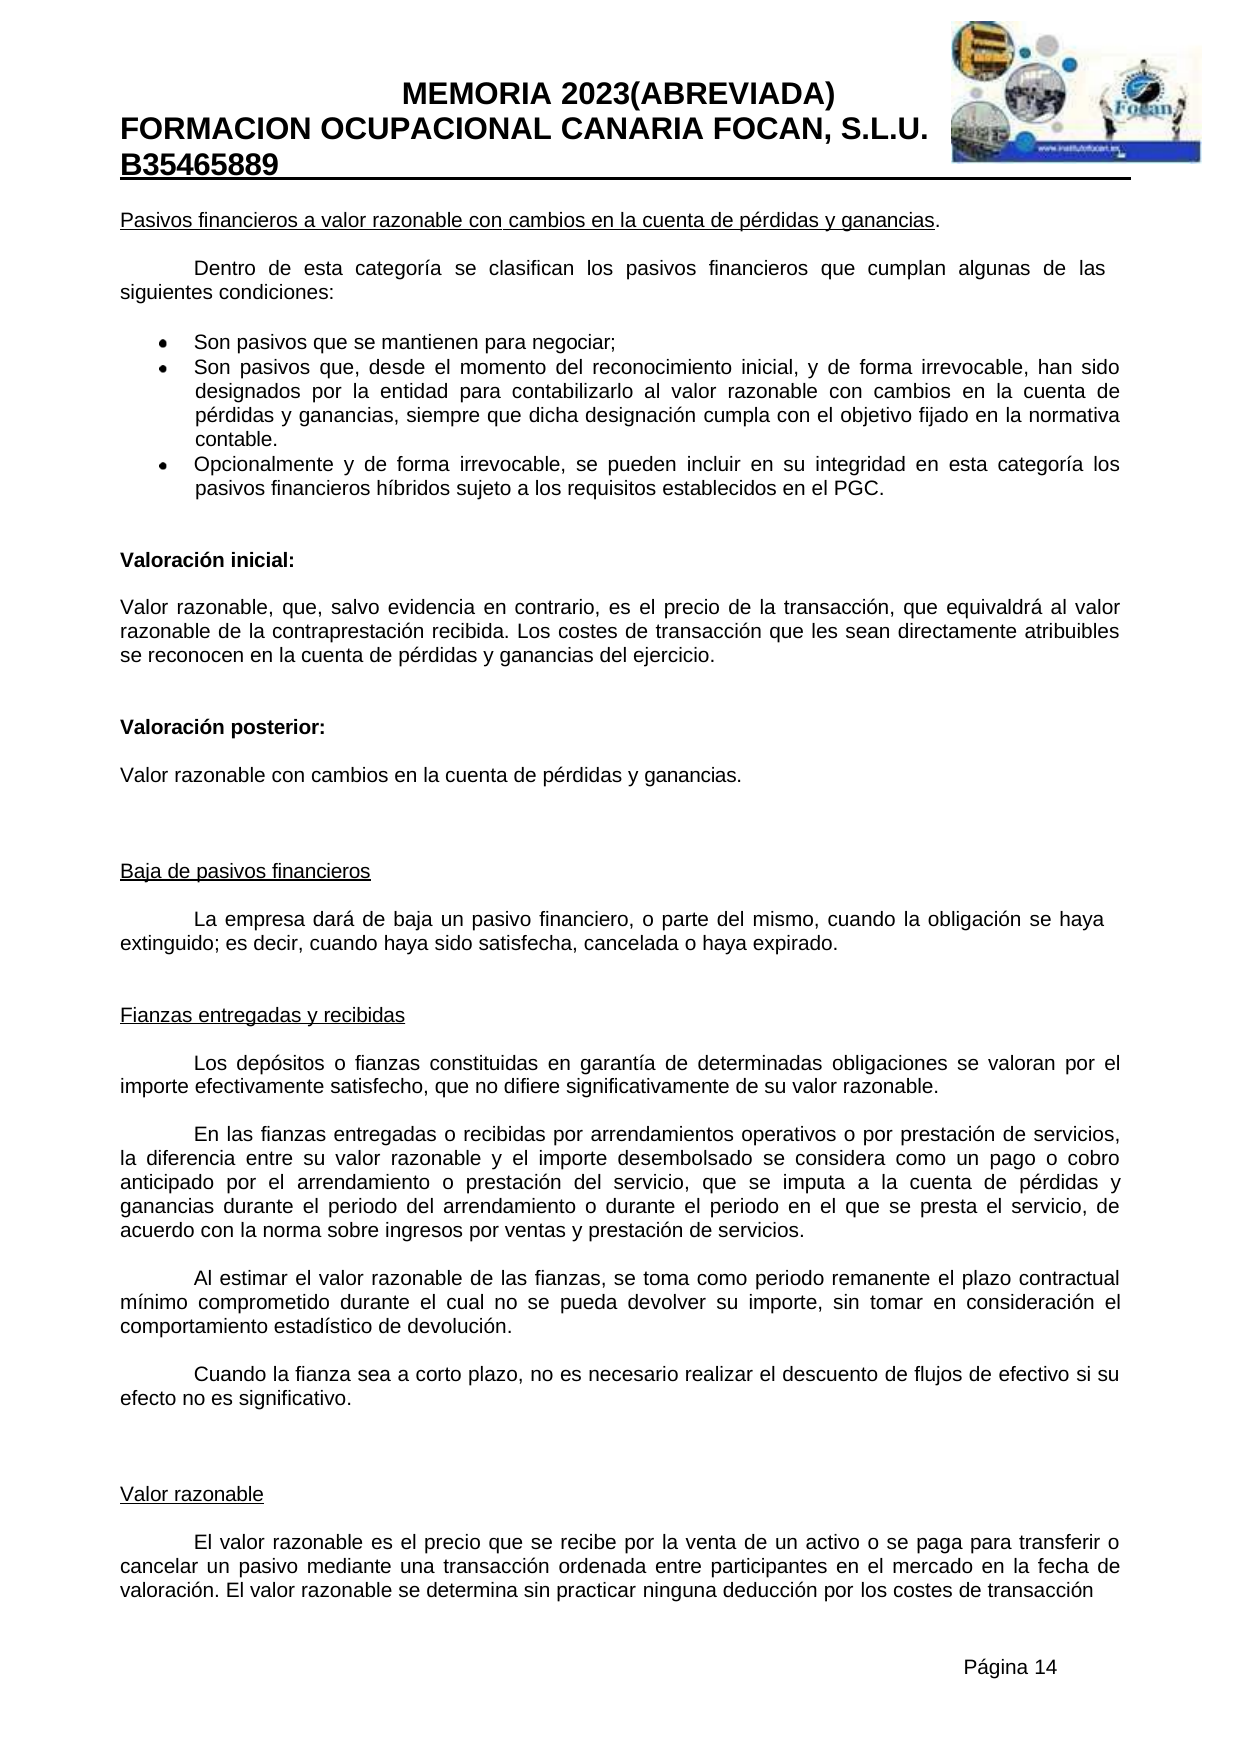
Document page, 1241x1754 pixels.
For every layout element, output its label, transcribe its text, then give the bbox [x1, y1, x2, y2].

text Valor razonable, que, salvo evidencia en contrario, es el precio de la transacción, que equivaldrá al valor razonable de la contraprestación recibida. Los costes de transacción que les sean directamente atribuibles se reconocen en la cuenta de pérdidas y ganancias del ejercicio. [120, 595, 1120, 667]
text Pasivos financieros a valor razonable con cambios en la cuenta de pérdidas y ganancias. [120, 208, 1213, 232]
text Son pasivos que, desde el momento del reconocimiento inicial, y de forma irrevocable, han sido designados por la entidad para contabilizarlo al valor razonable con cambios en la cuenta de pérdidas y ganancias, siempre que dicha designación cumpla con el objetivo fijado en la normativa contable. [194, 355, 1121, 451]
picture [158, 461, 167, 470]
text La empresa dará de baja un pasivo financiero, o parte del mismo, cuando la obligación se haya extinguido; es decir, cuando haya sido satisfecha, cancelada o haya expirado. [120, 906, 1115, 954]
subtitle Valoración posterior: [120, 715, 1213, 739]
text Cuando la fianza sea a corto plazo, no es necesario realizar el descuento de flujos de efectivo si su efecto no es significativo. [120, 1362, 1120, 1410]
text Al estimar el valor razonable de las fianzas, se toma como periodo remanente el plazo contractual mínimo comprometido durante el cual no se pueda devolver su importe, sin tomar en consideración el comportamiento estadístico de devolución. [120, 1266, 1121, 1338]
subtitle Valoración inicial: [120, 547, 1213, 571]
text Baja de pasivos financieros [120, 858, 1213, 882]
text Opcionalmente y de forma irrevocable, se pueden incluir en su integridad en esta categoría los pasivos financieros híbridos sujeto a los requisitos establecidos en el PGC. [194, 452, 1120, 500]
picture [158, 338, 167, 348]
text Valor razonable [120, 1482, 1213, 1506]
text Fianzas entregadas y recibidas [120, 1002, 1213, 1026]
text Los depósitos o fianzas constituidas en garantía de determinadas obligaciones se valoran por el importe efectivamente satisfecho, que no difiere significativamente de su valor razonable. [120, 1050, 1120, 1098]
picture [951, 21, 1202, 164]
text Dentro de esta categoría se clasifican los pasivos financieros que cumplan algunas de las siguientes condiciones: [120, 256, 1115, 304]
text Valor razonable con cambios en la cuenta de pérdidas y ganancias. [120, 763, 1213, 787]
text El valor razonable es el precio que se recibe por la venta de un activo o se paga para transferir o cancelar un pasivo mediante una transacción ordenada entre participantes en el mercado en la fecha de valoración. El valor razonable se determina sin practicar ninguna deducción por los costes de transacción [120, 1530, 1121, 1602]
picture [158, 364, 167, 373]
text En las fianzas entregadas o recibidas por arrendamientos operativos o por prestación de servicios, la diferencia entre su valor razonable y el importe desembolsado se considera como un pago o cobro anticipado por el arrendamiento o prestación del servicio, que se imputa a la cuenta de pérdidas y ganancias durante el periodo del arrendamiento o durante el periodo en el que se presta el servicio, de acuerdo con la norma sobre ingresos por ventas y prestación de servicios. [120, 1122, 1121, 1242]
text Son pasivos que se mantienen para negociar; [194, 329, 1213, 353]
